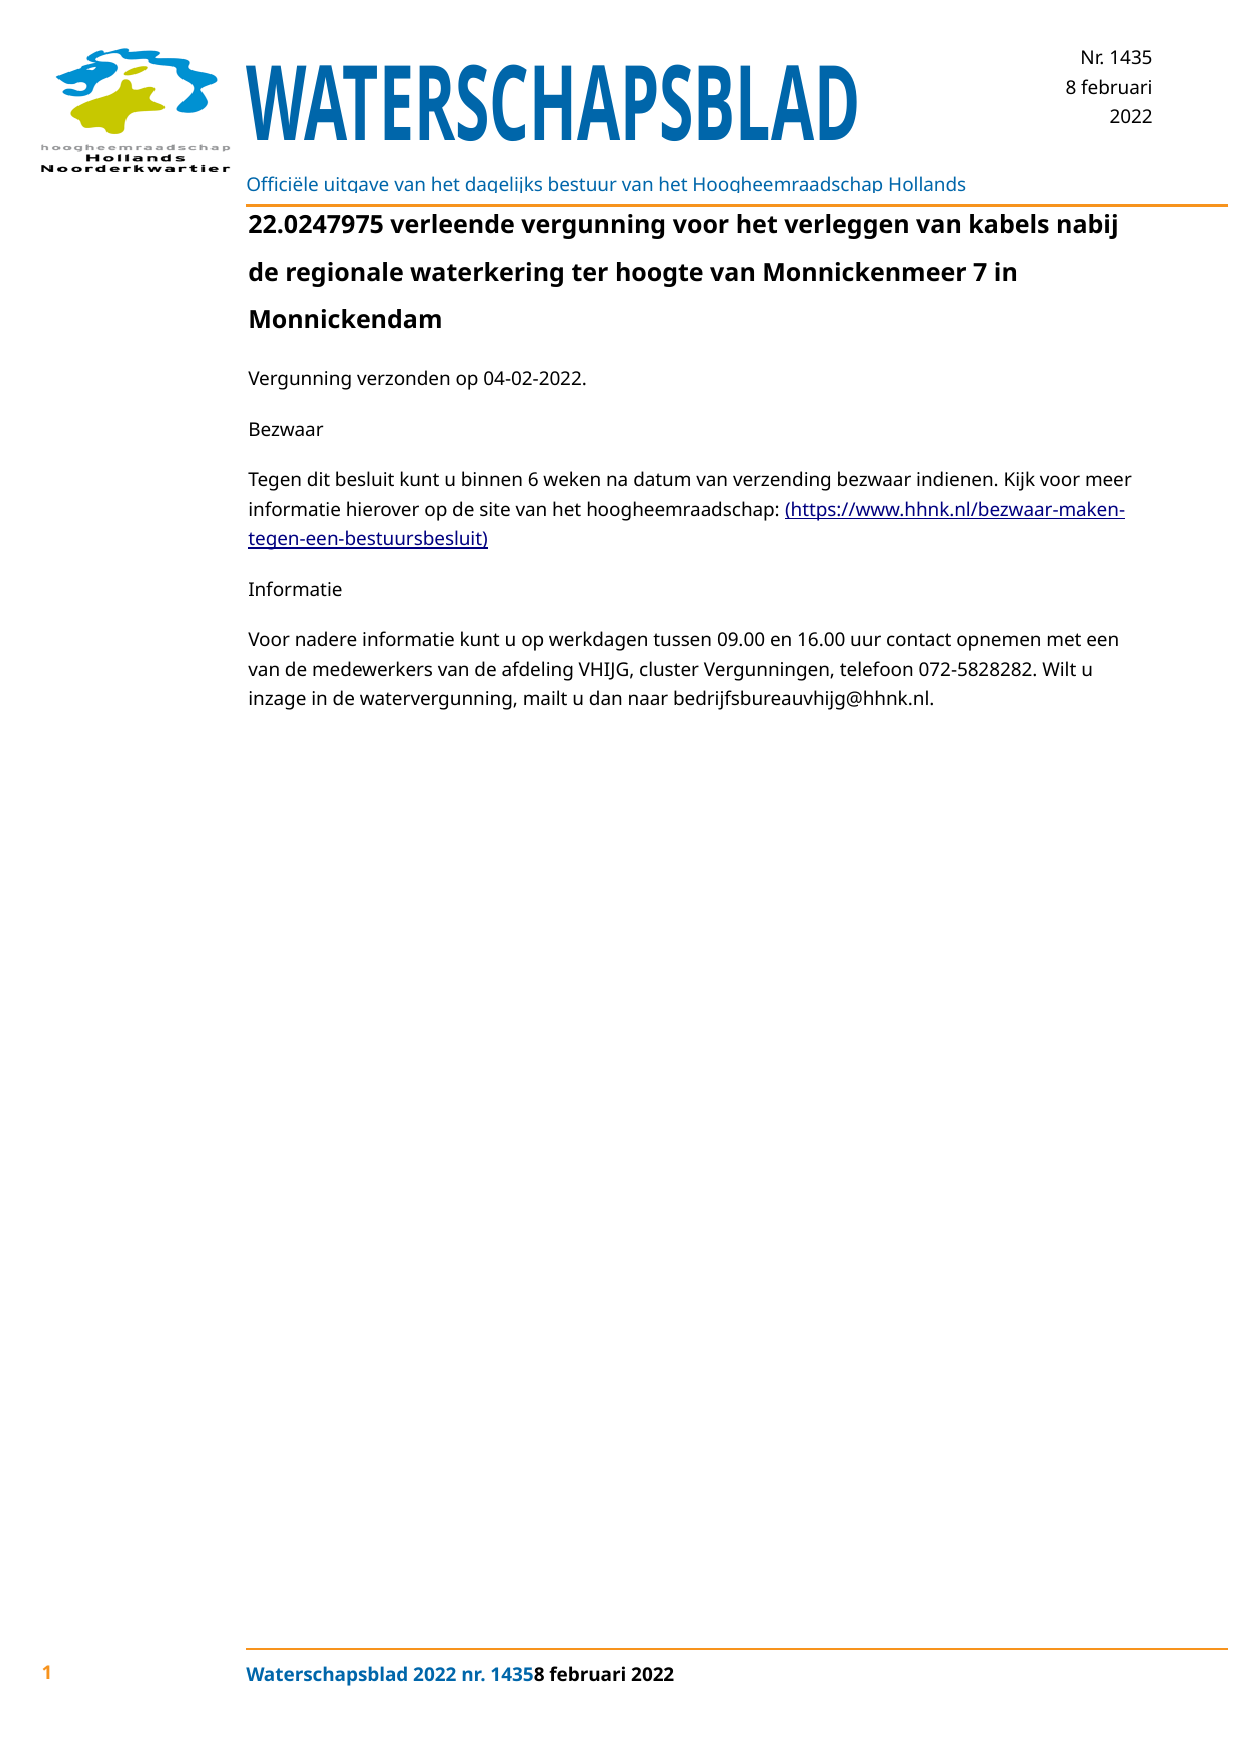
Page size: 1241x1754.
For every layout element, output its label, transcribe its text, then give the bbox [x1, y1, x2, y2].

text 22.0247975 verleende vergunning voor het verleggen van kabels nabij de regionale waterkering ter hoogte van Monnickenmeer 7 in Monnickendam [248, 207, 1152, 336]
picture [41, 47, 231, 172]
text Tegen dit besluit kunt u binnen 6 weken na datum van verzending bezwaar indienen. Kijk voor meer informatie hierover op de site van het hoogheemraadschap: (https://www.hhnk.nl/bezwaar-maken-tegen-een-bestuursbesluit) [248, 466, 1152, 551]
text Bezwaar [248, 416, 1152, 442]
text Informatie [248, 576, 1152, 602]
text Vergunning verzonden op 04-02-2022. [248, 366, 1152, 391]
text Voor nadere informatie kunt u op werkdagen tussen 09.00 en 16.00 uur contact opnemen met een van de medewerkers van de afdeling VHIJG, cluster Vergunningen, telefoon 072-5828282. Wilt u inzage in de watervergunning, mailt u dan naar bedrijfsbureauvhijg@hhnk.nl. [248, 626, 1152, 711]
